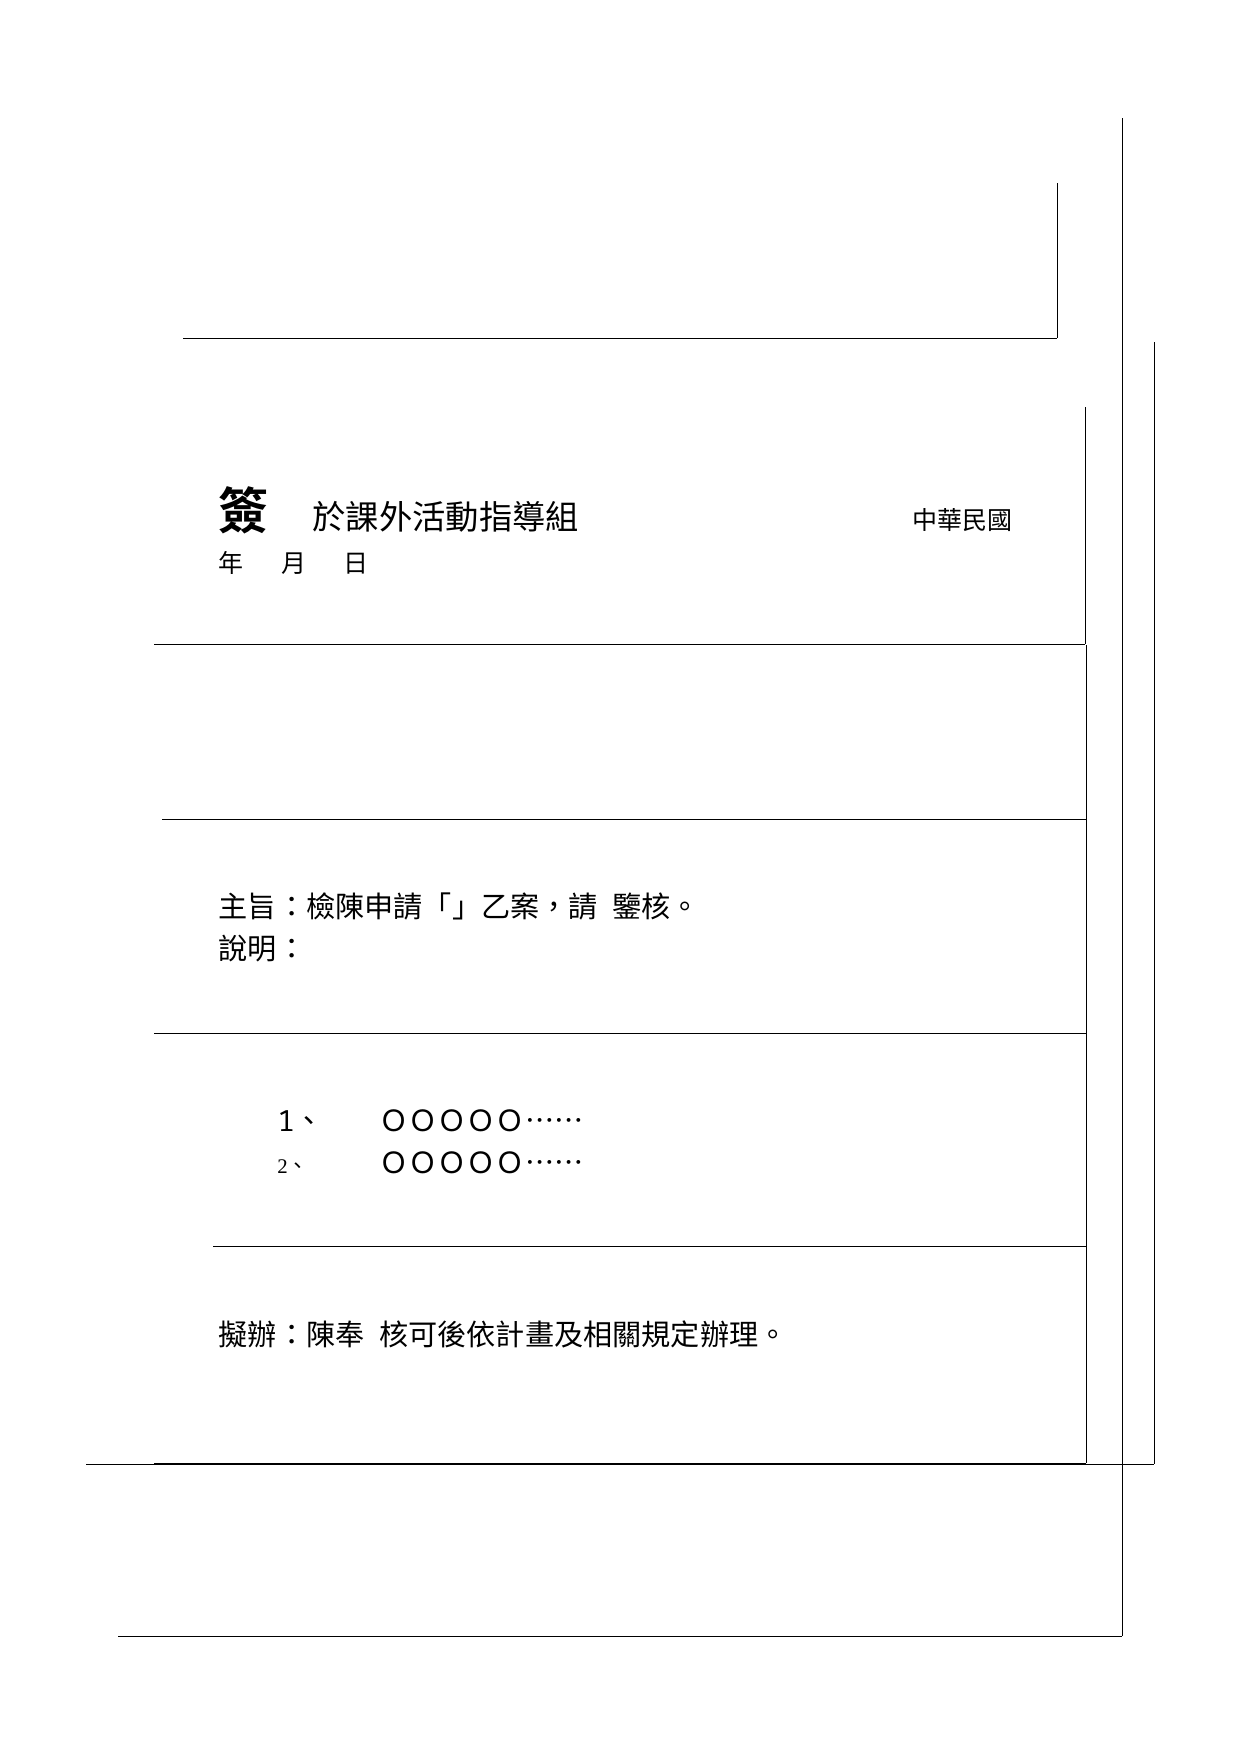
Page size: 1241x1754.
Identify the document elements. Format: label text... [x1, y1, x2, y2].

table_header 簽 於課外活動指導組 中華民國 年 月 日 主旨：檢陳申請「」乙案，請 鑒核。 說明： ＯＯＯＯＯ…… ＯＯＯＯＯ…… 擬辦：陳奉 核可後依計畫及相關規定辦理。 [151, 407, 1089, 1463]
